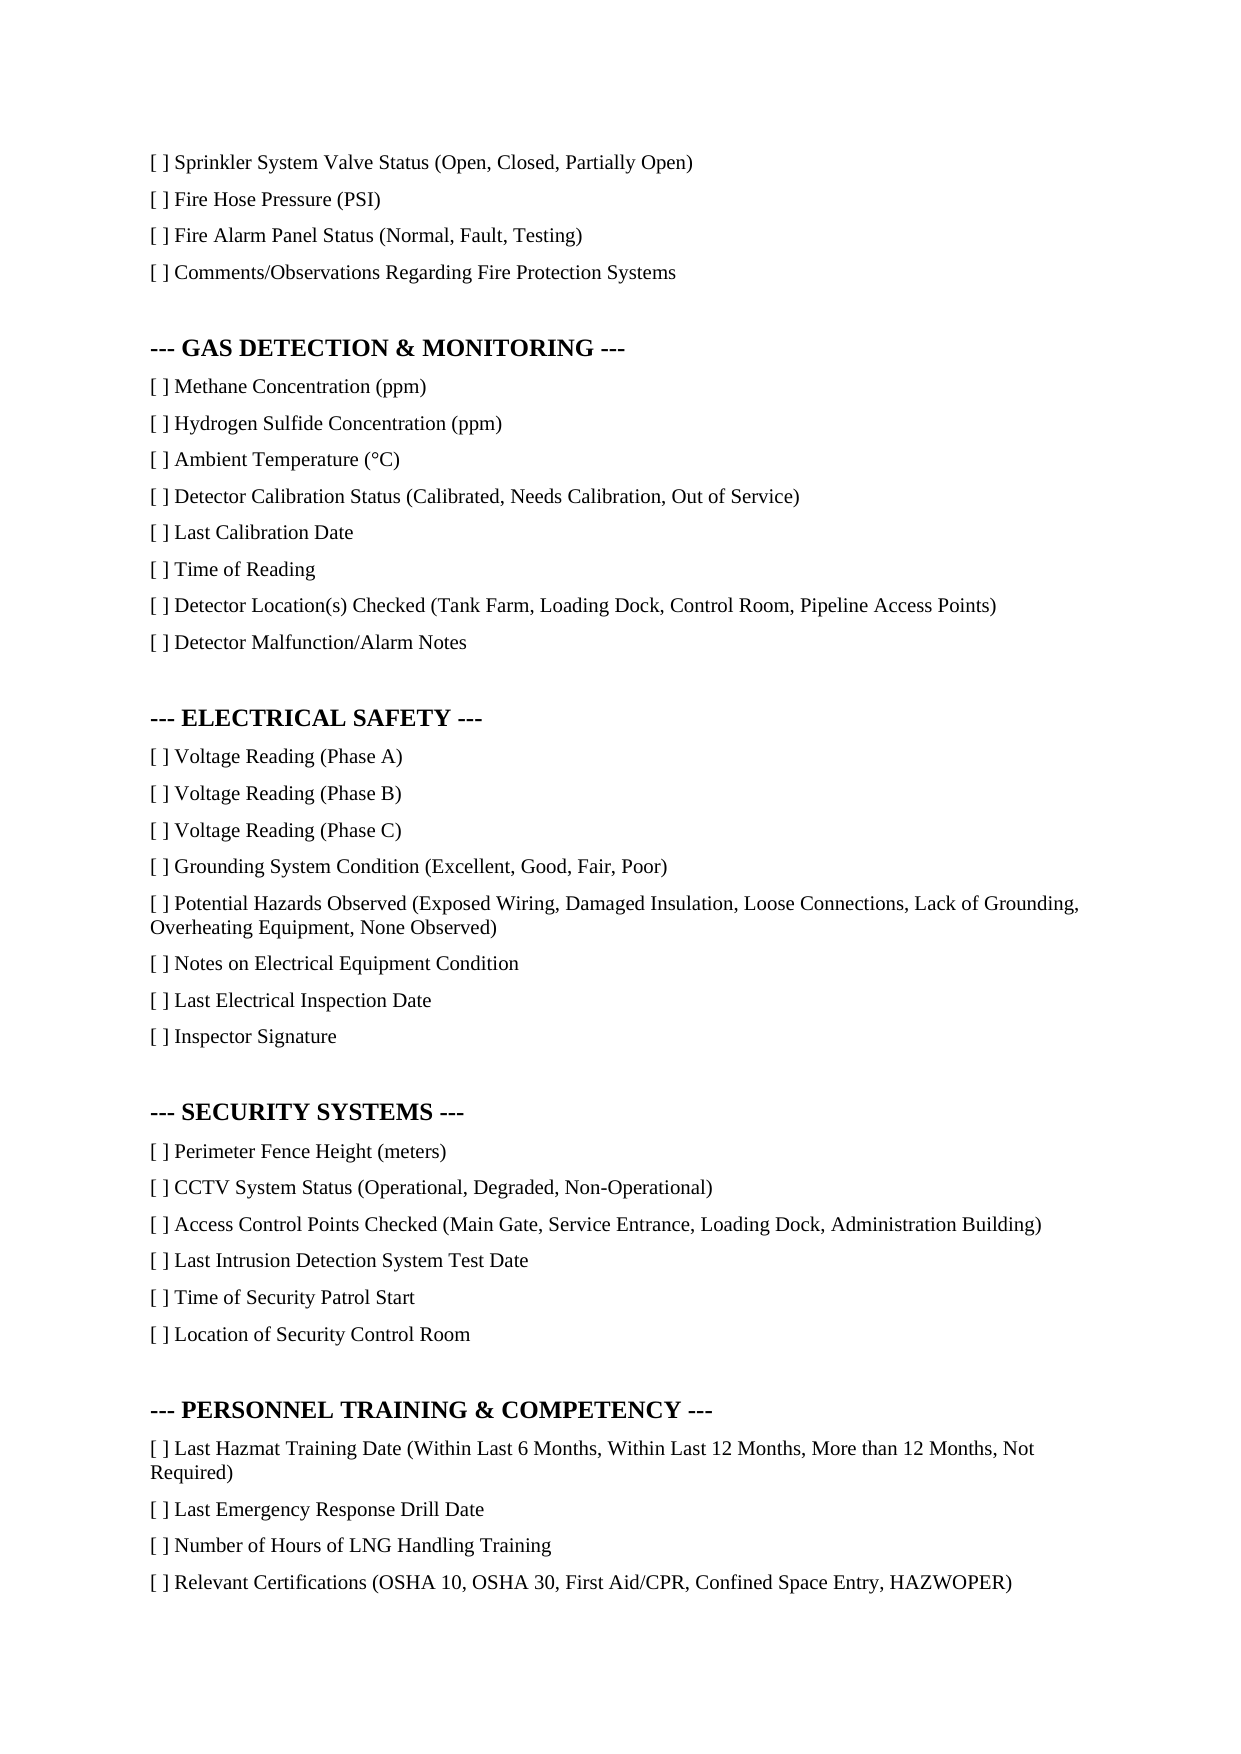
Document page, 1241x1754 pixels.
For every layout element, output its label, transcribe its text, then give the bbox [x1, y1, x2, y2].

text [ ] Detector Malfunction/Alarm Notes [150, 630, 1090, 654]
text [ ] Comments/Observations Regarding Fire Protection Systems [150, 260, 1090, 284]
text --- ELECTRICAL SAFETY --- [150, 703, 1090, 732]
text [ ] Number of Hours of LNG Handling Training [150, 1533, 1090, 1557]
text [ ] CCTV System Status (Operational, Degraded, Non-Operational) [150, 1175, 1090, 1199]
text [ ] Last Calibration Date [150, 520, 1090, 544]
text [ ] Grounding System Condition (Excellent, Good, Fair, Poor) [150, 854, 1090, 878]
text [ ] Detector Location(s) Checked (Tank Farm, Loading Dock, Control Room, Pipeline Access Points) [150, 593, 1090, 617]
text [ ] Last Emergency Response Drill Date [150, 1497, 1090, 1521]
text [ ] Relevant Certifications (OSHA 10, OSHA 30, First Aid/CPR, Confined Space Entry, HAZWOPER) [150, 1570, 1090, 1594]
text [ ] Ambient Temperature (°C) [150, 447, 1090, 471]
text [ ] Access Control Points Checked (Main Gate, Service Entrance, Loading Dock, Administration Building) [150, 1212, 1090, 1236]
text --- SECURITY SYSTEMS --- [150, 1097, 1090, 1126]
text [ ] Notes on Electrical Equipment Condition [150, 951, 1090, 975]
text [ ] Sprinkler System Valve Status (Open, Closed, Partially Open) [150, 150, 1090, 174]
text [ ] Last Hazmat Training Date (Within Last 6 Months, Within Last 12 Months, More than 12 Months, Not Required) [150, 1436, 1090, 1484]
text [ ] Detector Calibration Status (Calibrated, Needs Calibration, Out of Service) [150, 484, 1090, 508]
text [ ] Inspector Signature [150, 1024, 1090, 1048]
text [ ] Fire Alarm Panel Status (Normal, Fault, Testing) [150, 223, 1090, 247]
text [ ] Methane Concentration (ppm) [150, 374, 1090, 398]
text [ ] Potential Hazards Observed (Exposed Wiring, Damaged Insulation, Loose Connections, Lack of Grounding, Overheating Equipment, None Observed) [150, 891, 1090, 939]
text --- PERSONNEL TRAINING & COMPETENCY --- [150, 1395, 1090, 1423]
text [ ] Time of Reading [150, 557, 1090, 581]
text [ ] Voltage Reading (Phase A) [150, 744, 1090, 768]
text [ ] Time of Security Patrol Start [150, 1285, 1090, 1309]
text --- GAS DETECTION & MONITORING --- [150, 333, 1090, 362]
text [ ] Voltage Reading (Phase B) [150, 781, 1090, 805]
text [ ] Voltage Reading (Phase C) [150, 817, 1090, 842]
text [ ] Perimeter Fence Height (meters) [150, 1139, 1090, 1163]
text [ ] Hydrogen Sulfide Concentration (ppm) [150, 411, 1090, 435]
text [ ] Last Electrical Inspection Date [150, 988, 1090, 1012]
text [ ] Location of Security Control Room [150, 1322, 1090, 1346]
text [ ] Last Intrusion Detection System Test Date [150, 1248, 1090, 1272]
text [ ] Fire Hose Pressure (PSI) [150, 187, 1090, 211]
